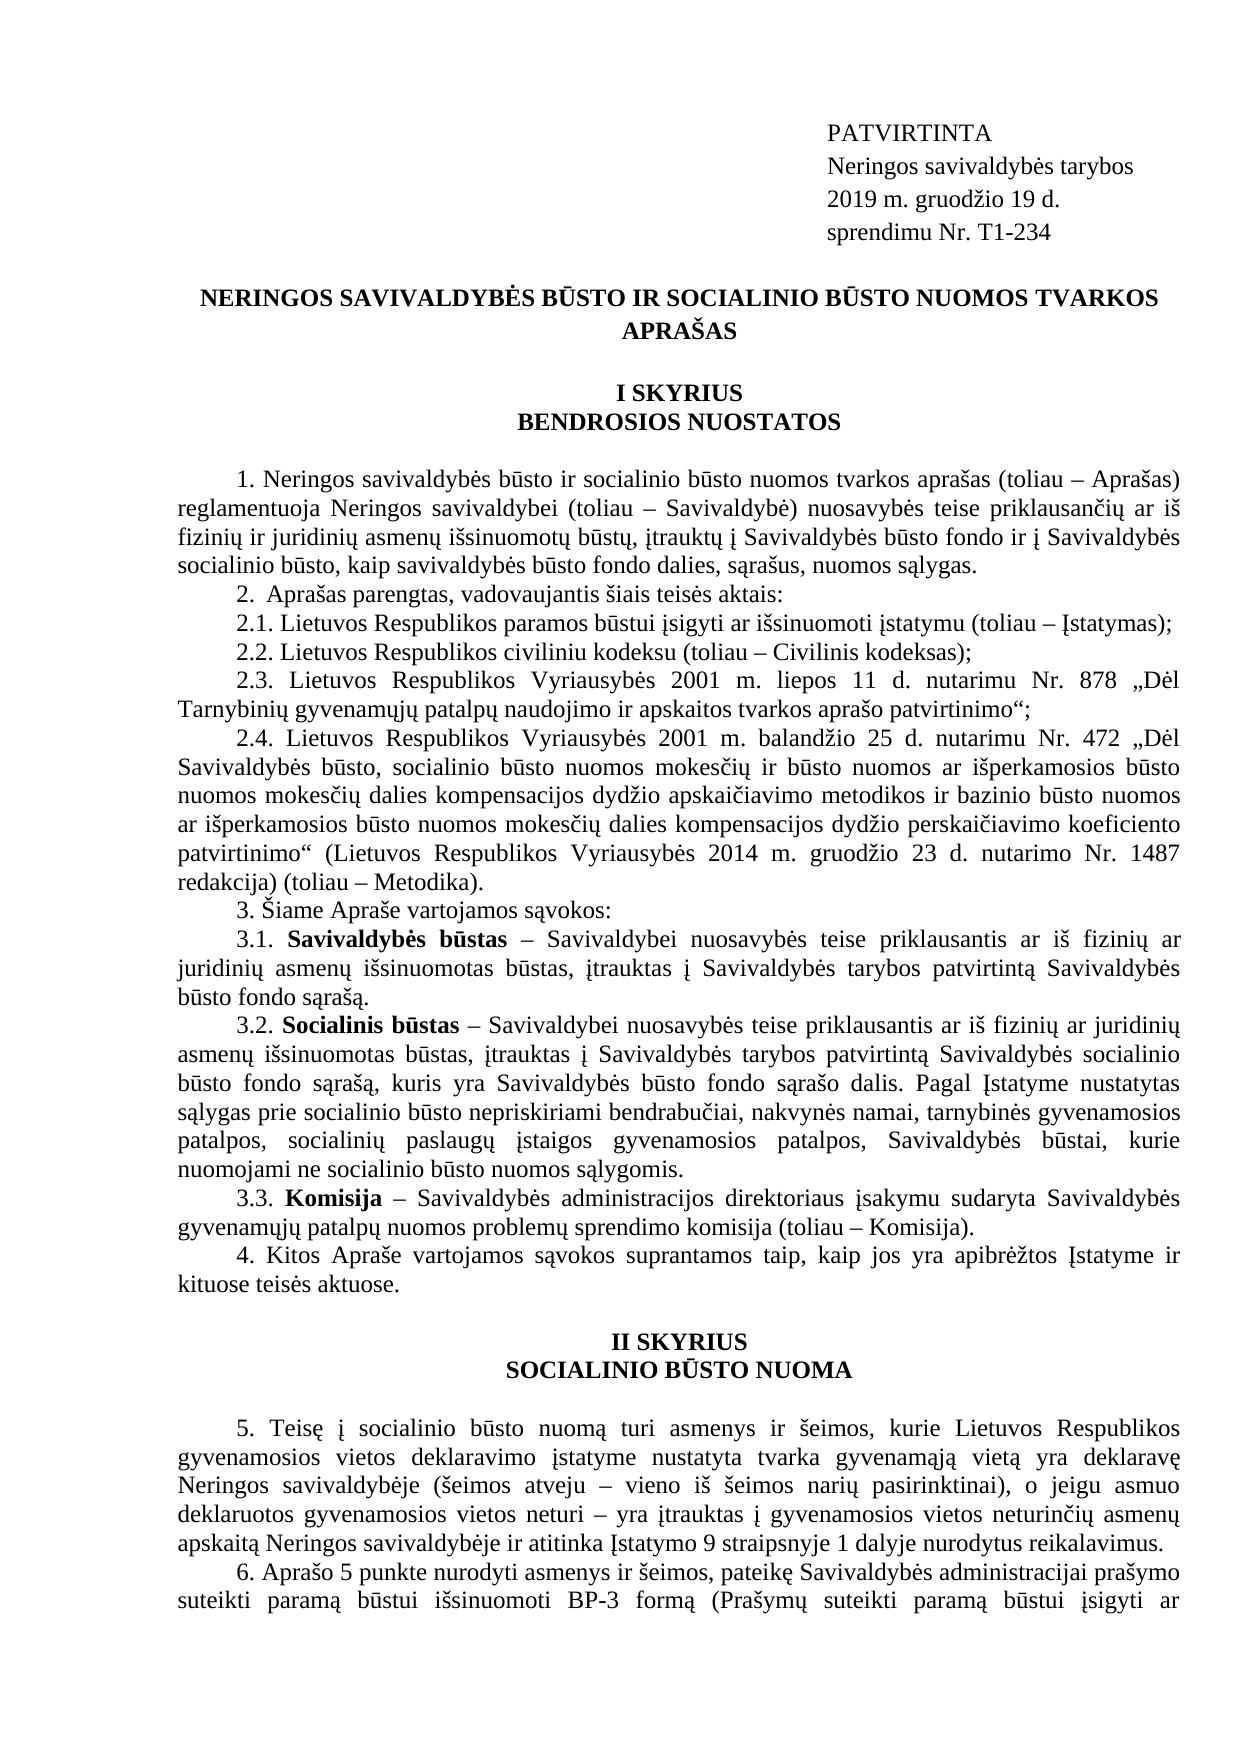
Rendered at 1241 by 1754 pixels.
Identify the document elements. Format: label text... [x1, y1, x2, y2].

text 1. Neringos savivaldybės būsto ir socialinio būsto nuomos tvarkos aprašas (toliau – Aprašas) reglamentuoja Neringos savivaldybei (toliau – Savivaldybė) nuosavybės teise priklausančių ar iš fizinių ir juridinių asmenų išsinuomotų būstų, įtrauktų į Savivaldybės būsto fondo ir į Savivaldybės socialinio būsto, kaip savivaldybės būsto fondo dalies, sąrašus, nuomos sąlygas. [177, 464, 1181, 579]
text 4. Kitos Apraše vartojamos sąvokos suprantamos taip, kaip jos yra apibrėžtos Įstatyme ir kituose teisės aktuose. [177, 1241, 1181, 1298]
text NERINGOS SAVIVALDYBĖS BŪSTO IR SOCIALINIO BŪSTO NUOMOS TVARKOS APRAŠAS [177, 283, 1181, 345]
text 2019 m. gruodžio 19 d. [827, 184, 1181, 213]
text 5. Teisę į socialinio būsto nuomą turi asmenys ir šeimos, kurie Lietuvos Respublikos gyvenamosios vietos deklaravimo įstatyme nustatyta tvarka gyvenamąją vietą yra deklaravę Neringos savivaldybėje (šeimos atveju – vieno iš šeimos narių pasirinktinai), o jeigu asmuo deklaruotos gyvenamosios vietos neturi – yra įtrauktas į gyvenamosios vietos neturinčių asmenų apskaitą Neringos savivaldybėje ir atitinka Įstatymo 9 straipsnyje 1 dalyje nurodytus reikalavimus. [177, 1413, 1181, 1557]
text 2. Aprašas parengtas, vadovaujantis šiais teisės aktais: [177, 579, 1181, 608]
text 3. Šiame Apraše vartojamos sąvokos: [177, 896, 1181, 924]
text 2.3. Lietuvos Respublikos Vyriausybės 2001 m. liepos 11 d. nutarimu Nr. 878 „Dėl Tarnybinių gyvenamųjų patalpų naudojimo ir apskaitos tvarkos aprašo patvirtinimo“; [177, 666, 1181, 723]
text 3.3. Komisija – Savivaldybės administracijos direktoriaus įsakymu sudaryta Savivaldybės gyvenamųjų patalpų nuomos problemų sprendimo komisija (toliau – Komisija). [177, 1183, 1181, 1241]
text 2.2. Lietuvos Respublikos civiliniu kodeksu (toliau – Civilinis kodeksas); [177, 637, 1181, 666]
text PATVIRTINTA [827, 118, 1181, 147]
text BENDROSIOS NUOSTATOS [177, 407, 1181, 436]
text Neringos savivaldybės tarybos [827, 151, 1181, 180]
text SOCIALINIO BŪSTO NUOMA [177, 1356, 1181, 1384]
text I SKYRIUS [177, 378, 1181, 407]
text II SKYRIUS [177, 1327, 1181, 1356]
text sprendimu Nr. T1-234 [827, 217, 1181, 246]
text 6. Aprašo 5 punkte nurodyti asmenys ir šeimos, pateikę Savivaldybės administracijai prašymo suteikti paramą būstui išsinuomoti BP-3 formą (Prašymų suteikti paramą būstui įsigyti ar [177, 1557, 1181, 1614]
text 2.1. Lietuvos Respublikos paramos būstui įsigyti ar išsinuomoti įstatymu (toliau – Įstatymas); [177, 608, 1181, 637]
text 3.1. Savivaldybės būstas – Savivaldybei nuosavybės teise priklausantis ar iš fizinių ar juridinių asmenų išsinuomotas būstas, įtrauktas į Savivaldybės tarybos patvirtintą Savivaldybės būsto fondo sąrašą. [177, 924, 1181, 1011]
text 2.4. Lietuvos Respublikos Vyriausybės 2001 m. balandžio 25 d. nutarimu Nr. 472 „Dėl Savivaldybės būsto, socialinio būsto nuomos mokesčių ir būsto nuomos ar išperkamosios būsto nuomos mokesčių dalies kompensacijos dydžio apskaičiavimo metodikos ir bazinio būsto nuomos ar išperkamosios būsto nuomos mokesčių dalies kompensacijos dydžio perskaičiavimo koeficiento patvirtinimo“ (Lietuvos Respublikos Vyriausybės 2014 m. gruodžio 23 d. nutarimo Nr. 1487 redakcija) (toliau – Metodika). [177, 723, 1181, 896]
text 3.2. Socialinis būstas – Savivaldybei nuosavybės teise priklausantis ar iš fizinių ar juridinių asmenų išsinuomotas būstas, įtrauktas į Savivaldybės tarybos patvirtintą Savivaldybės socialinio būsto fondo sąrašą, kuris yra Savivaldybės būsto fondo sąrašo dalis. Pagal Įstatyme nustatytas sąlygas prie socialinio būsto nepriskiriami bendrabučiai, nakvynės namai, tarnybinės gyvenamosios patalpos, socialinių paslaugų įstaigos gyvenamosios patalpos, Savivaldybės būstai, kurie nuomojami ne socialinio būsto nuomos sąlygomis. [177, 1011, 1181, 1183]
